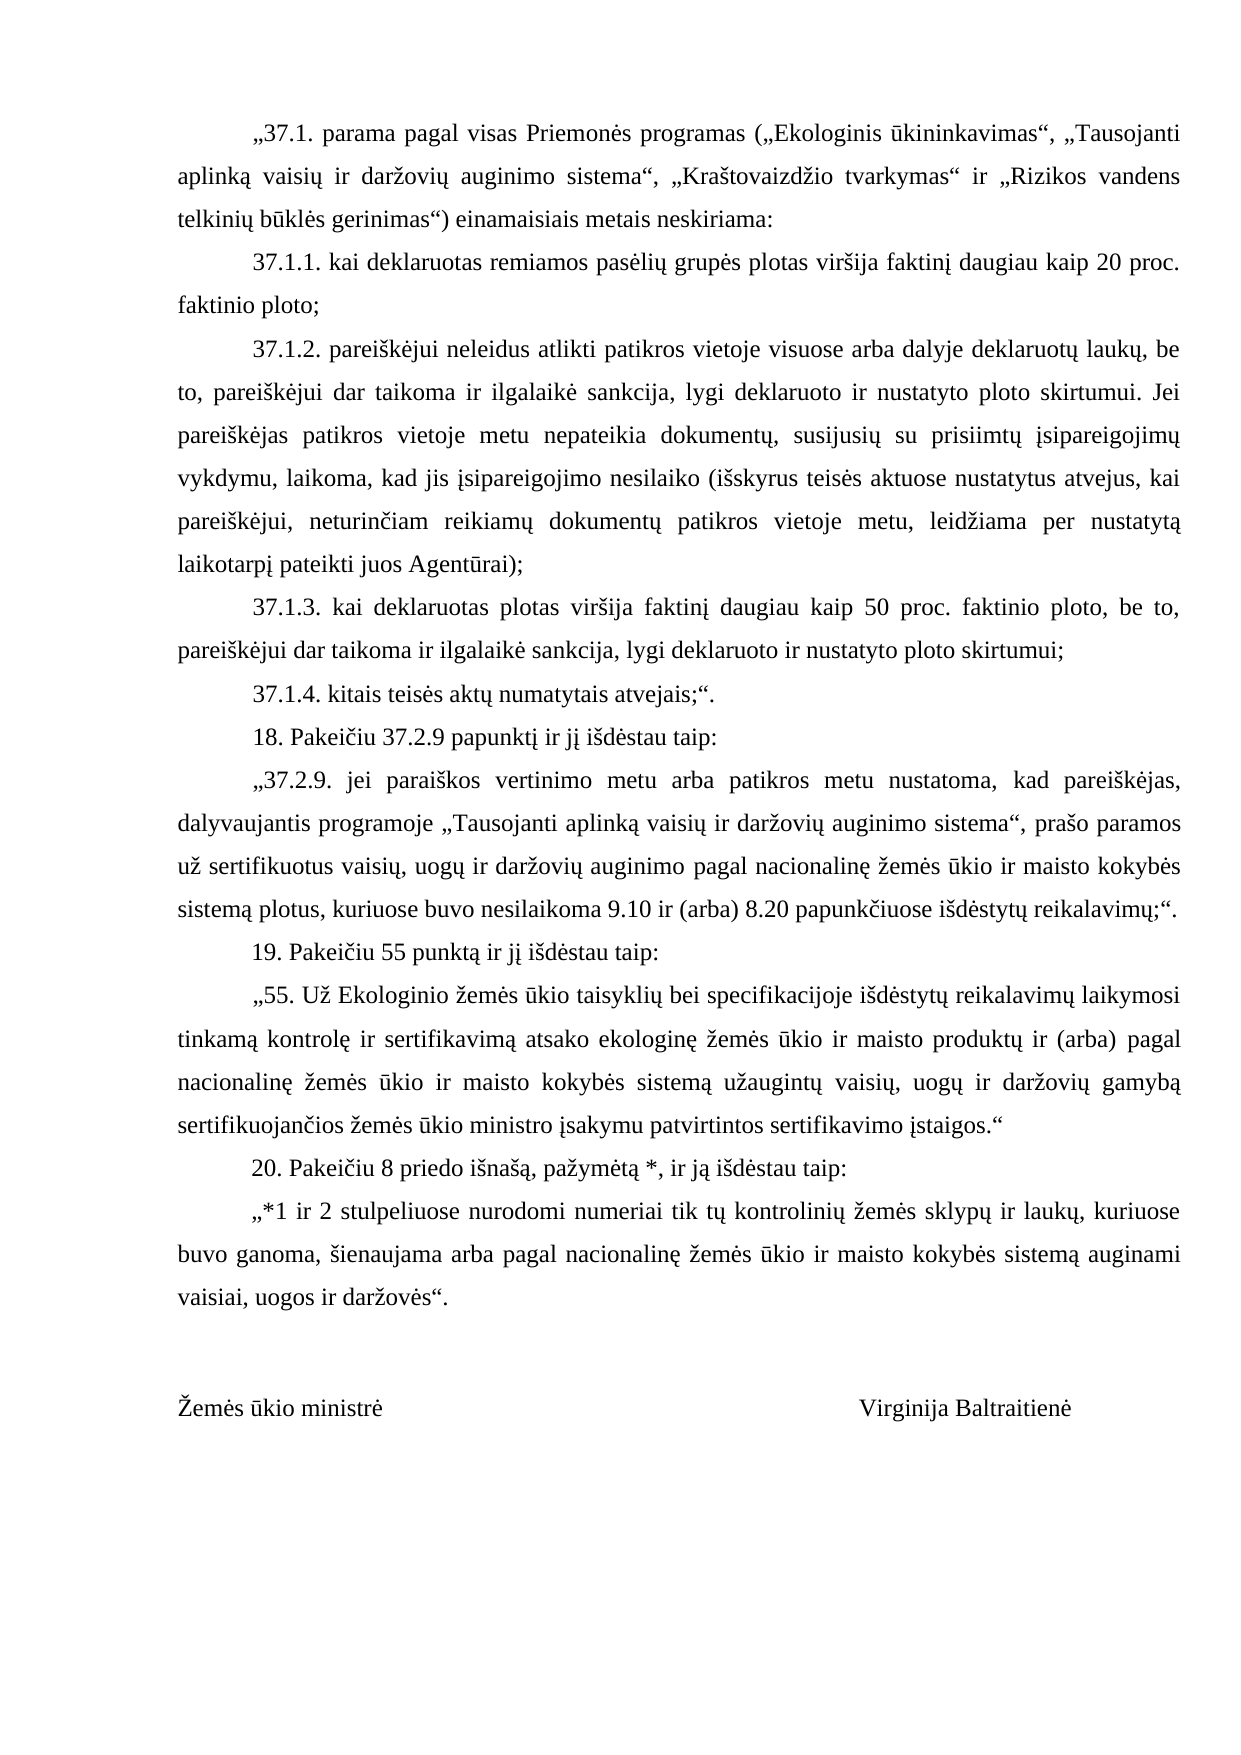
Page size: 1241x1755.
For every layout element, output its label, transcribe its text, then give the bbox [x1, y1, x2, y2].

text 37.1.3. kai deklaruotas plotas viršija faktinį daugiau kaip 50 proc. faktinio ploto, be to, pareiškėjui dar taikoma ir ilgalaikė sankcija, lygi deklaruoto ir nustatyto ploto skirtumui; [177, 592, 1181, 664]
text „37.2.9. jei paraiškos vertinimo metu arba patikros metu nustatoma, kad pareiškėjas, dalyvaujantis programoje „Tausojanti aplinką vaisių ir daržovių auginimo sistema“, prašo paramos už sertifikuotus vaisių, uogų ir daržovių auginimo pagal nacionalinę žemės ūkio ir maisto kokybės sistemą plotus, kuriuose buvo nesilaikoma 9.10 ir (arba) 8.20 papunkčiuose išdėstytų reikalavimų;“. [177, 765, 1181, 923]
text „37.1. parama pagal visas Priemonės programas („Ekologinis ūkininkavimas“, „Tausojanti aplinką vaisių ir daržovių auginimo sistema“, „Kraštovaizdžio tvarkymas“ ir „Rizikos vandens telkinių būklės gerinimas“) einamaisiais metais neskiriama: [177, 118, 1181, 233]
text „*1 ir 2 stulpeliuose nurodomi numeriai tik tų kontrolinių žemės sklypų ir laukų, kuriuose buvo ganoma, šienaujama arba pagal nacionalinę žemės ūkio ir maisto kokybės sistemą auginami vaisiai, uogos ir daržovės“. [177, 1196, 1181, 1311]
text „55. Už Ekologinio žemės ūkio taisyklių bei specifikacijoje išdėstytų reikalavimų laikymosi tinkamą kontrolę ir sertifikavimą atsako ekologinę žemės ūkio ir maisto produktų ir (arba) pagal nacionalinę žemės ūkio ir maisto kokybės sistemą užaugintų vaisių, uogų ir daržovių gamybą sertifikuojančios žemės ūkio ministro įsakymu patvirtintos sertifikavimo įstaigos.“ [177, 981, 1181, 1139]
text 37.1.1. kai deklaruotas remiamos pasėlių grupės plotas viršija faktinį daugiau kaip 20 proc. faktinio ploto; [177, 247, 1181, 319]
text 18. Pakeičiu 37.2.9 papunktį ir jį išdėstau taip: [177, 722, 1181, 751]
text Žemės ūkio ministrė Virginija Baltraitienė [177, 1393, 1181, 1421]
text 37.1.2. pareiškėjui neleidus atlikti patikros vietoje visuose arba dalyje deklaruotų laukų, be to, pareiškėjui dar taikoma ir ilgalaikė sankcija, lygi deklaruoto ir nustatyto ploto skirtumui. Jei pareiškėjas patikros vietoje metu nepateikia dokumentų, susijusių su prisiimtų įsipareigojimų vykdymu, laikoma, kad jis įsipareigojimo nesilaiko (išskyrus teisės aktuose nustatytus atvejus, kai pareiškėjui, neturinčiam reikiamų dokumentų patikros vietoje metu, leidžiama per nustatytą laikotarpį pateikti juos Agentūrai); [177, 334, 1181, 578]
text 20. Pakeičiu 8 priedo išnašą, pažymėtą *, ir ją išdėstau taip: [251, 1153, 1181, 1182]
text 19. Pakeičiu 55 punktą ir jį išdėstau taip: [251, 937, 1181, 966]
text 37.1.4. kitais teisės aktų numatytais atvejais;“. [177, 679, 1181, 707]
